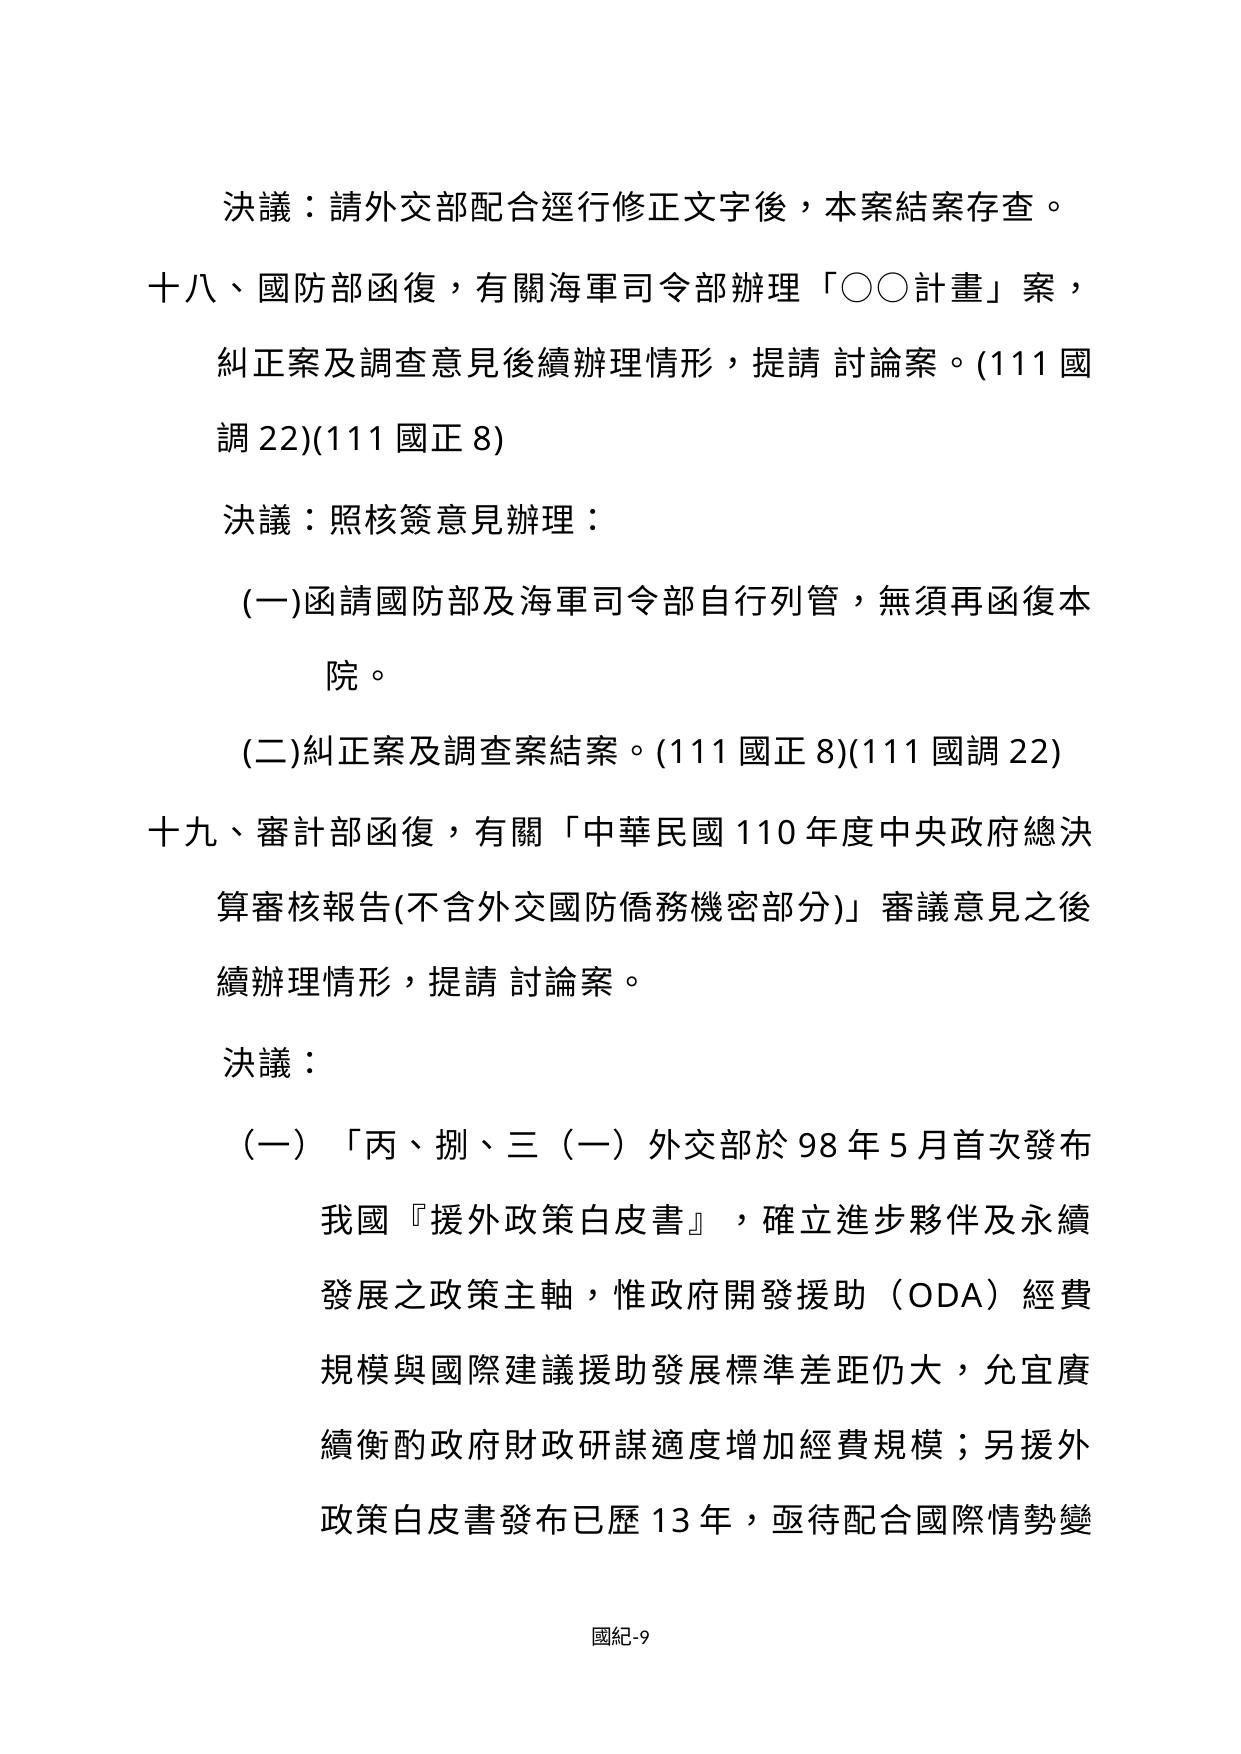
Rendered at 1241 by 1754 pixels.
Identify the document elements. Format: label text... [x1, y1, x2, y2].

text 十九、審計部函復，有關「中華民國110年度中央政府總決算審核報告(不含外交國防僑務機密部分)」審議意見之後續辦理情形，提請 討論案。 [139, 791, 1101, 1020]
text 決議：請外交部配合逕行修正文字後，本案結案存查。 [214, 166, 1101, 245]
text (一)函請國防部及海軍司令部自行列管，無須再函復本院。 [242, 559, 1101, 708]
text (二)糾正案及調查案結案。(111國正8)(111國調22) [242, 708, 1101, 788]
text 決議：照核簽意見辦理： [214, 478, 1101, 557]
text 決議： [214, 1022, 1101, 1101]
text （一）「丙、捌、三（一）外交部於98年5月首次發布我國『援外政策白皮書』，確立進步夥伴及永續發展之政策主軸，惟政府開發援助（ODA）經費規模與國際建議援助發展標準差距仍大，允宜賡續衡酌政府財政研謀適度增加經費規模；另援外政策白皮書發布已歷13年，亟待配合國際情勢變化及國際援助潮流等研酌調整，以強化援外政策之透明度，並提升執行成效」乙項，業列入111年度中央政府總決算審核報告【外交部、丙、捌、三(一)】，並由審計部賡續追蹤後續辦理情形，爰予以存查。 [222, 1103, 1101, 1557]
text 十八、國防部函復，有關海軍司令部辦理「○○計畫」案，糾正案及調查意見後續辦理情形，提請 討論案。(111國調22)(111國正8) [139, 247, 1101, 476]
